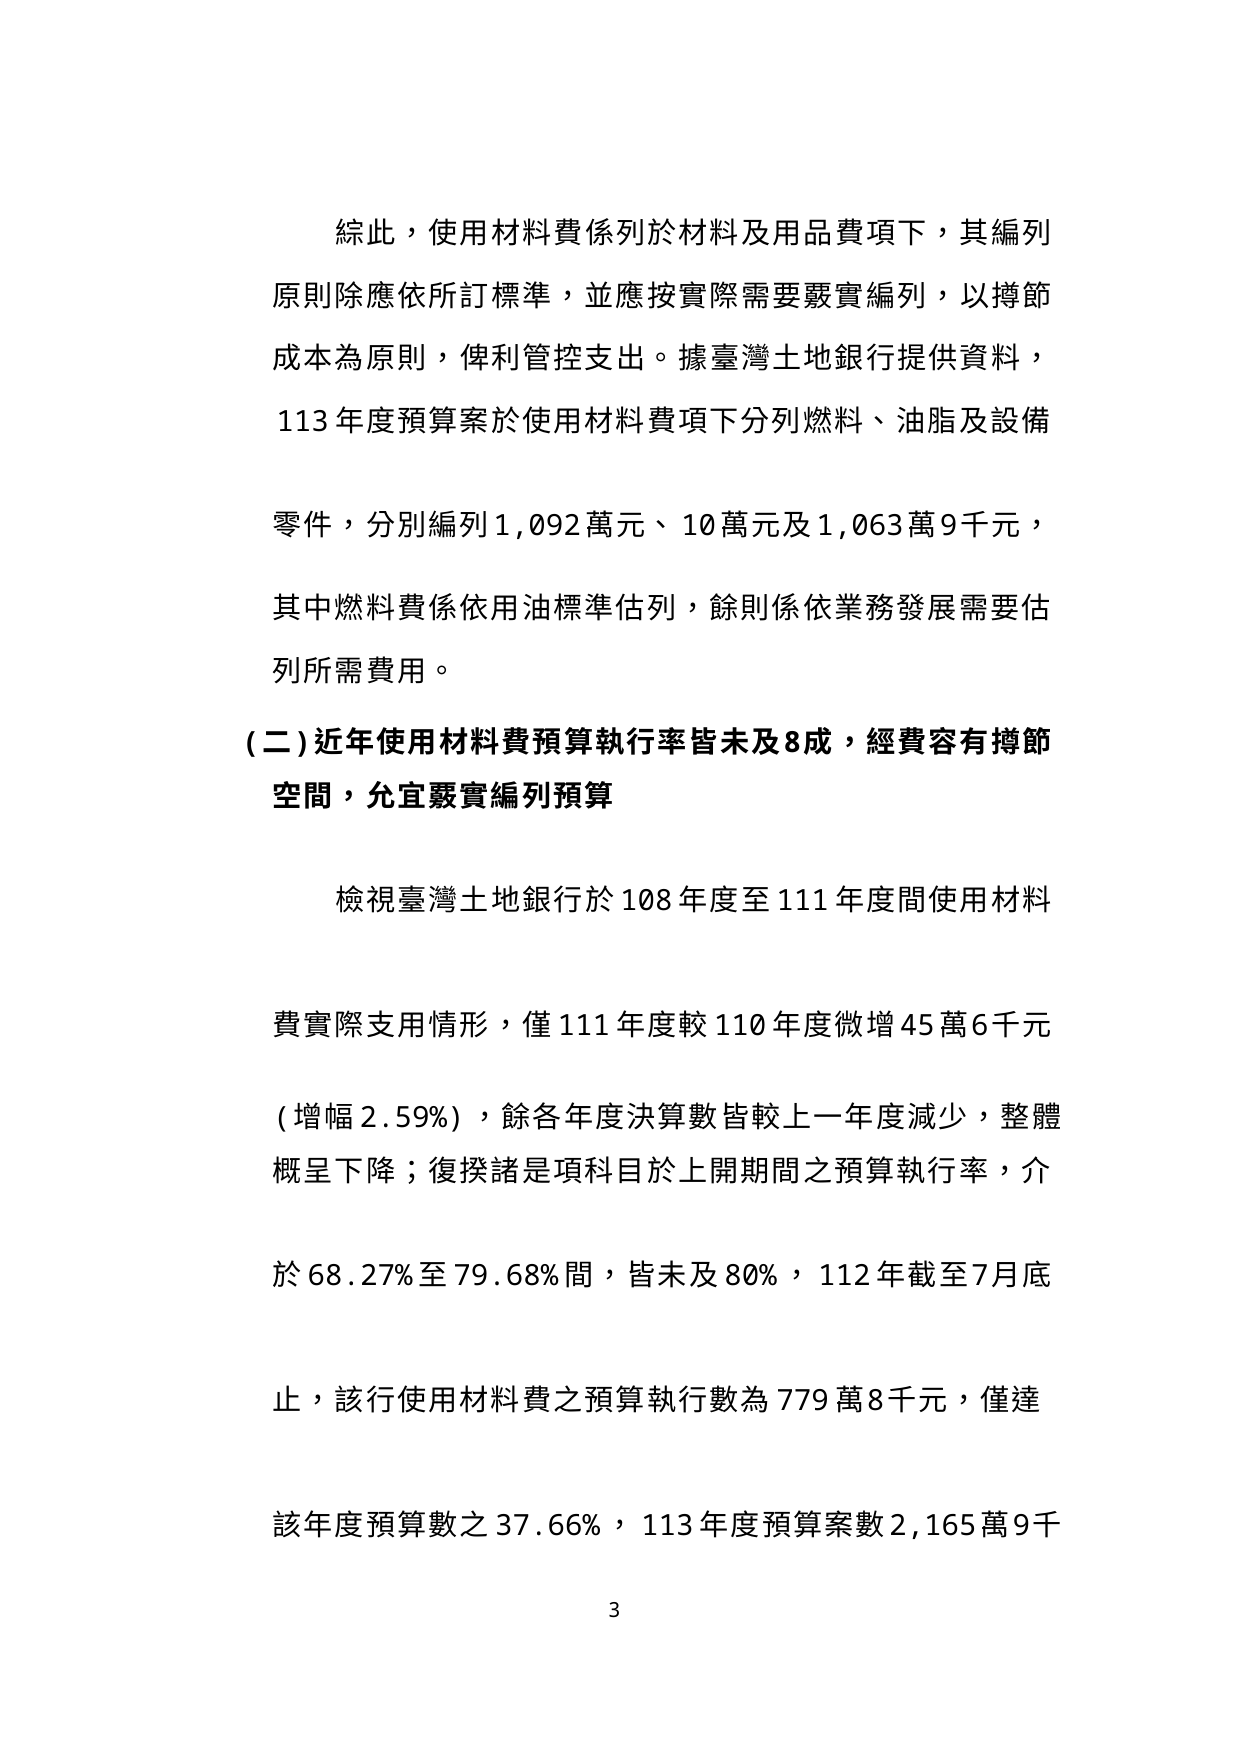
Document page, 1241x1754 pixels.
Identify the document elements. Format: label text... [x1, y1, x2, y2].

text (二)近年使用材料費預算執行率皆未及8成，經費容有撙節空間，允宜覈實編列預算 [236, 689, 1063, 814]
text 綜此，使用材料費係列於材料及用品費項下，其編列原則除應依所訂標準，並應按實際需要覈實編列，以撙節成本為原則，俾利管控支出。據臺灣土地銀行提供資料，113年度預算案於使用材料費項下分列燃料、油脂及設備零件，分別編列1,092萬元、10萬元及1,063萬9千元，其中燃料費係依用油標準估列，餘則係依業務發展需要估列所需費用。 [266, 189, 1063, 689]
text 檢視臺灣土地銀行於108年度至111年度間使用材料費實際支用情形，僅111年度較110年度微增45萬6千元(增幅2.59%)，餘各年度決算數皆較上一年度減少，整體概呈下降；復揆諸是項科目於上開期間之預算執行率，介於68.27%至79.68%間，皆未及80%，112年截至7月底止，該行使用材料費之預算執行數為779萬8千元，僅達該年度預算數之37.66%，113年度預算案數2,165萬9千 [266, 814, 1063, 1564]
